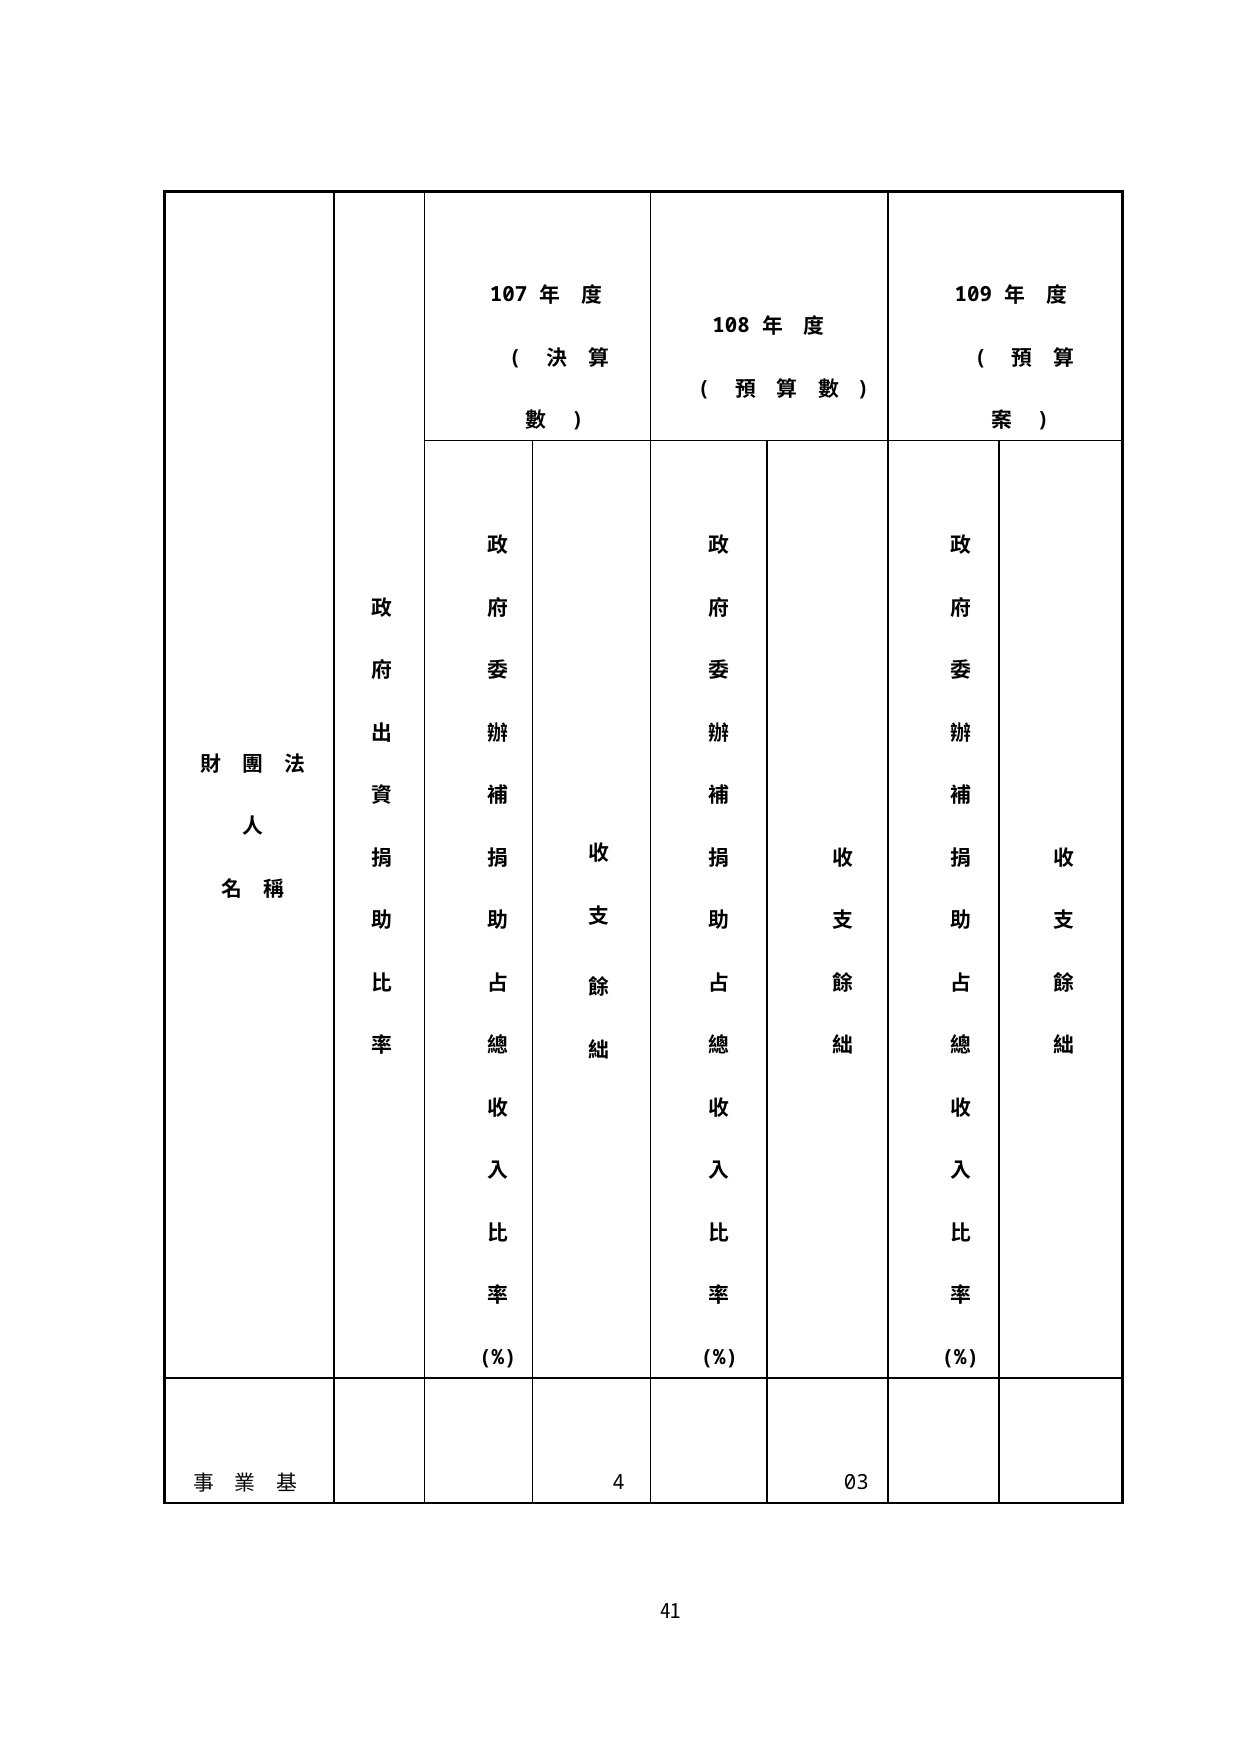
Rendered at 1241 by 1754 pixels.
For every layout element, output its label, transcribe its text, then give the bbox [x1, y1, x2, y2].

table_cell 4 [533, 1379, 650, 1502]
table_header 108年度(預算數) [651, 193, 887, 439]
table_header 財團法人 名稱 [166, 193, 333, 1377]
table_cell [889, 1379, 998, 1502]
table_header 109年度(預算案) [889, 193, 1121, 439]
table_cell 收 支 餘 絀 [1000, 441, 1121, 1377]
table_cell [651, 1379, 766, 1502]
table_cell [335, 1379, 424, 1502]
table_header 107年度(決算數) [425, 193, 650, 439]
table_cell 政府委辦補捐助占總收入比率(%) [651, 441, 766, 1377]
table_cell [425, 1379, 532, 1502]
table_cell 政府委辦補捐助占總收入比率(%) [889, 441, 998, 1377]
table_cell 收 支 餘 絀 [533, 441, 650, 1377]
table_header 政府出資捐助比率 [335, 193, 424, 1377]
table_cell 事業基 [166, 1379, 333, 1502]
table_cell 03 [768, 1379, 887, 1502]
table_cell 收 支 餘 絀 [768, 441, 887, 1377]
table_cell [1000, 1379, 1121, 1502]
table_cell 政府委辦補捐助占總收入比率(%) [425, 441, 532, 1377]
